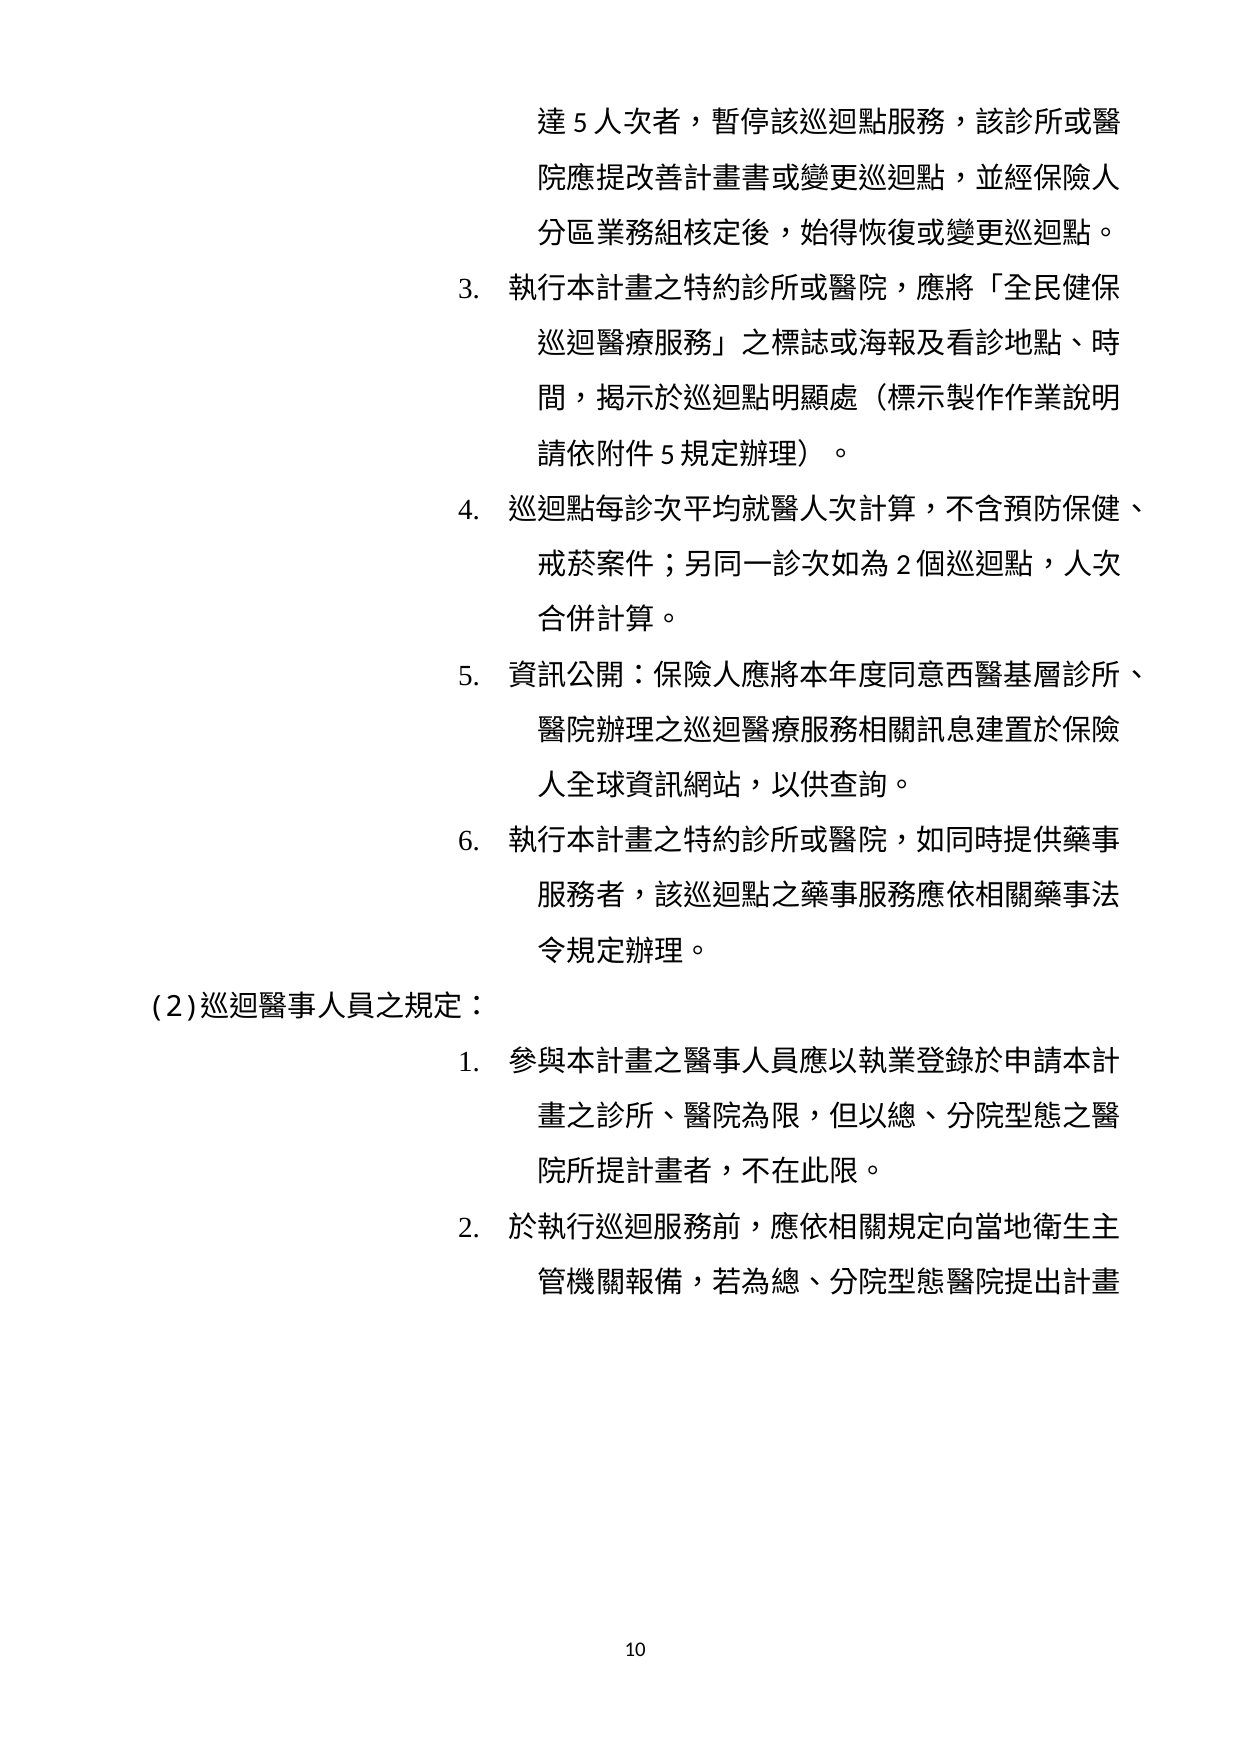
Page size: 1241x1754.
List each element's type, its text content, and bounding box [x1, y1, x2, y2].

list 達5人次者，暫停該巡迴點服務，該診所或醫院應提改善計畫書或變更巡迴點，並經保險人分區業務組核定後，始得恢復或變更巡迴點。 [458, 89, 1122, 254]
list 於執行巡迴服務前，應依相關規定向當地衛生主管機關報備，若為總、分院型態醫院提出計畫，巡迴醫師包括在不同縣市之總院與分院醫師，參與巡迴醫療服務之醫師應分別向所屬縣市衛生局提出報備。 [458, 1193, 1122, 1303]
list 巡迴點每診次平均就醫人次計算，不含預防保健、戒菸案件；另同一診次如為2個巡迴點，人次合併計算。 [458, 475, 1122, 641]
list 執行本計畫之特約診所或醫院，如同時提供藥事服務者，該巡迴點之藥事服務應依相關藥事法令規定辦理。 [458, 806, 1122, 972]
list 參與本計畫之醫事人員應以執業登錄於申請本計畫之診所、醫院為限，但以總、分院型態之醫院所提計畫者，不在此限。 [458, 1027, 1122, 1193]
list 資訊公開：保險人應將本年度同意西醫基層診所、醫院辦理之巡迴醫療服務相關訊息建置於保險人全球資訊網站，以供查詢。 [458, 641, 1122, 806]
list 巡迴醫事人員之規定： [148, 972, 1122, 1027]
list 執行本計畫之特約診所或醫院，應將「全民健保巡迴醫療服務」之標誌或海報及看診地點、時間，揭示於巡迴點明顯處（標示製作作業說明請依附件5規定辦理）。 [458, 254, 1122, 475]
